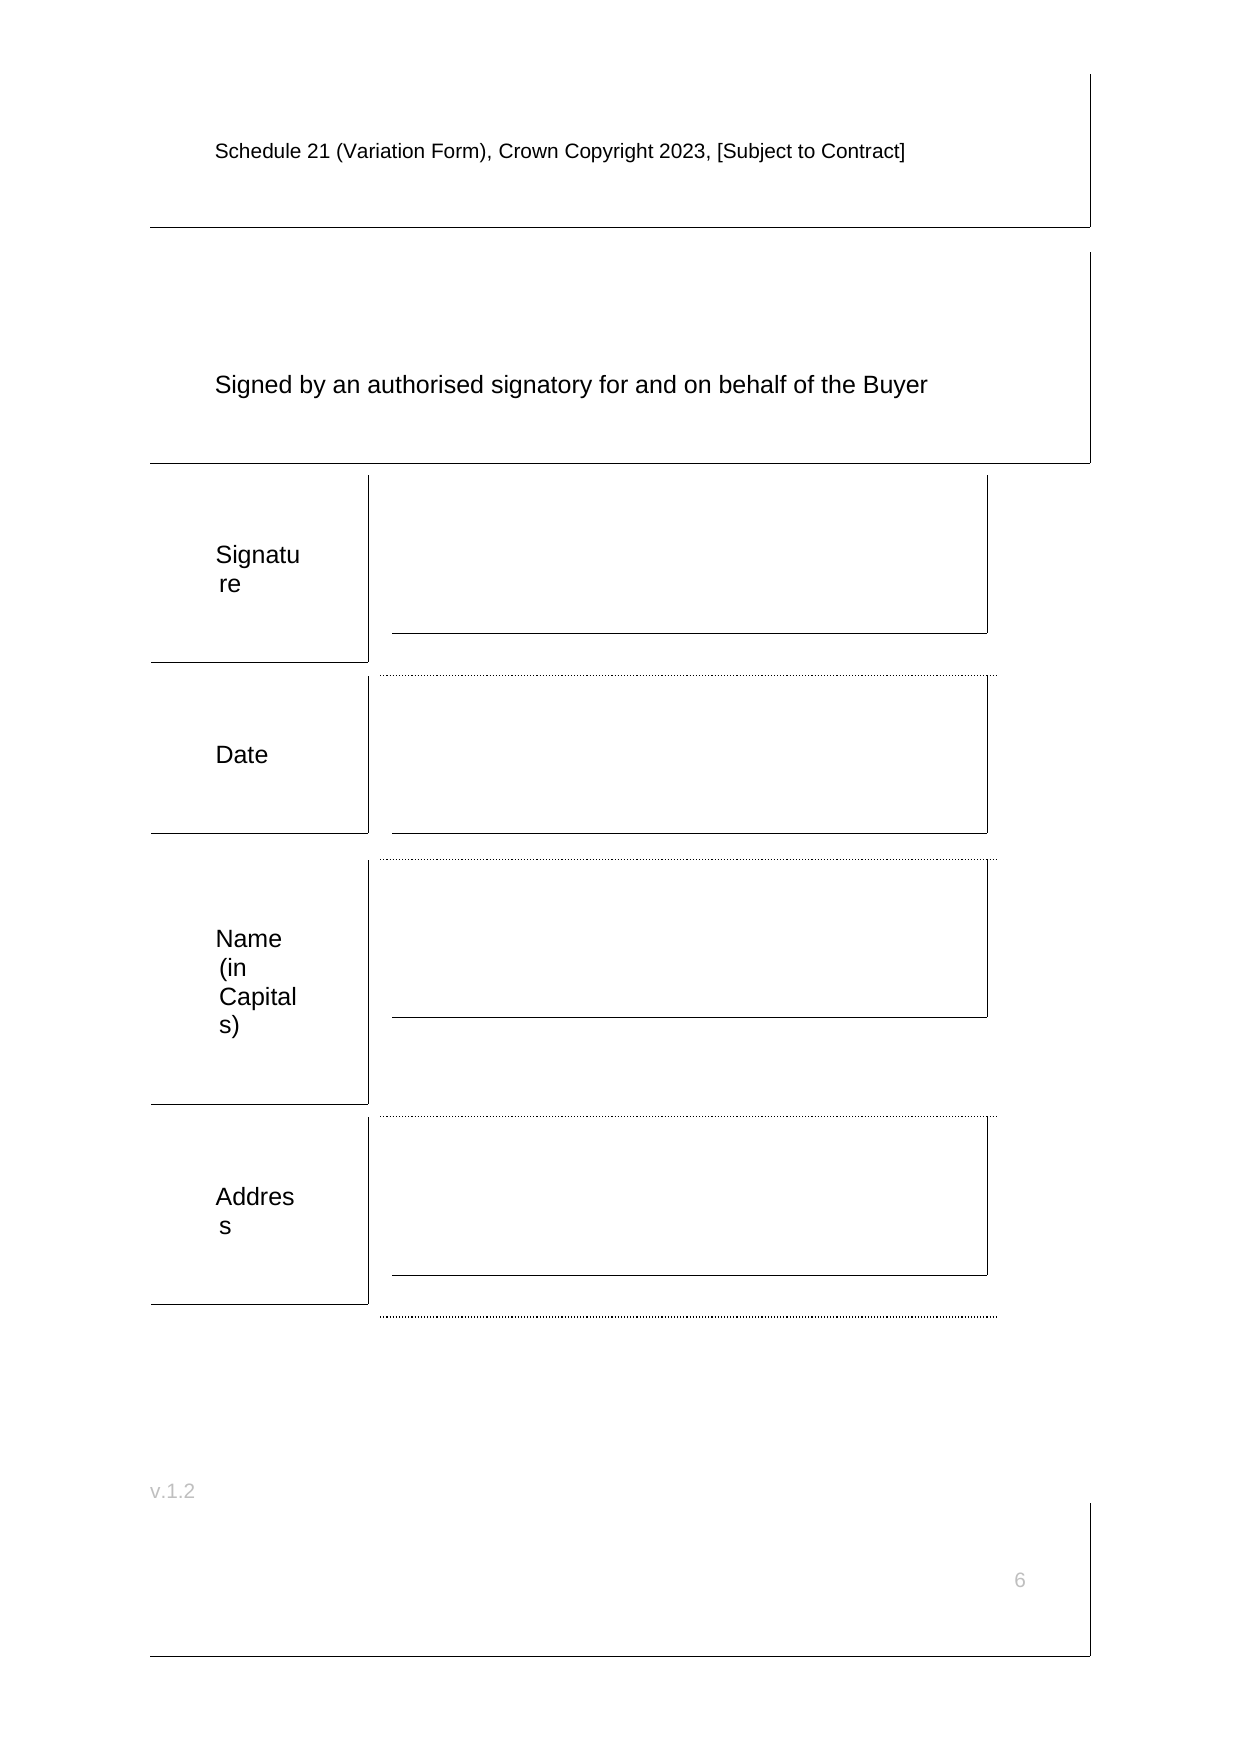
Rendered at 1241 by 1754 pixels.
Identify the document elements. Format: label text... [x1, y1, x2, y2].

table_header Signature [139, 475, 380, 674]
text Signed by an authorised signatory for and on behalf of the Buyer [150, 305, 1090, 463]
table_header [380, 475, 999, 674]
table_cell Date [139, 675, 380, 858]
table_cell [380, 859, 999, 1116]
table_cell Address [139, 1116, 380, 1316]
table_cell [380, 675, 999, 858]
table_cell [380, 1116, 999, 1316]
table_cell Name (in Capitals) [139, 859, 380, 1116]
